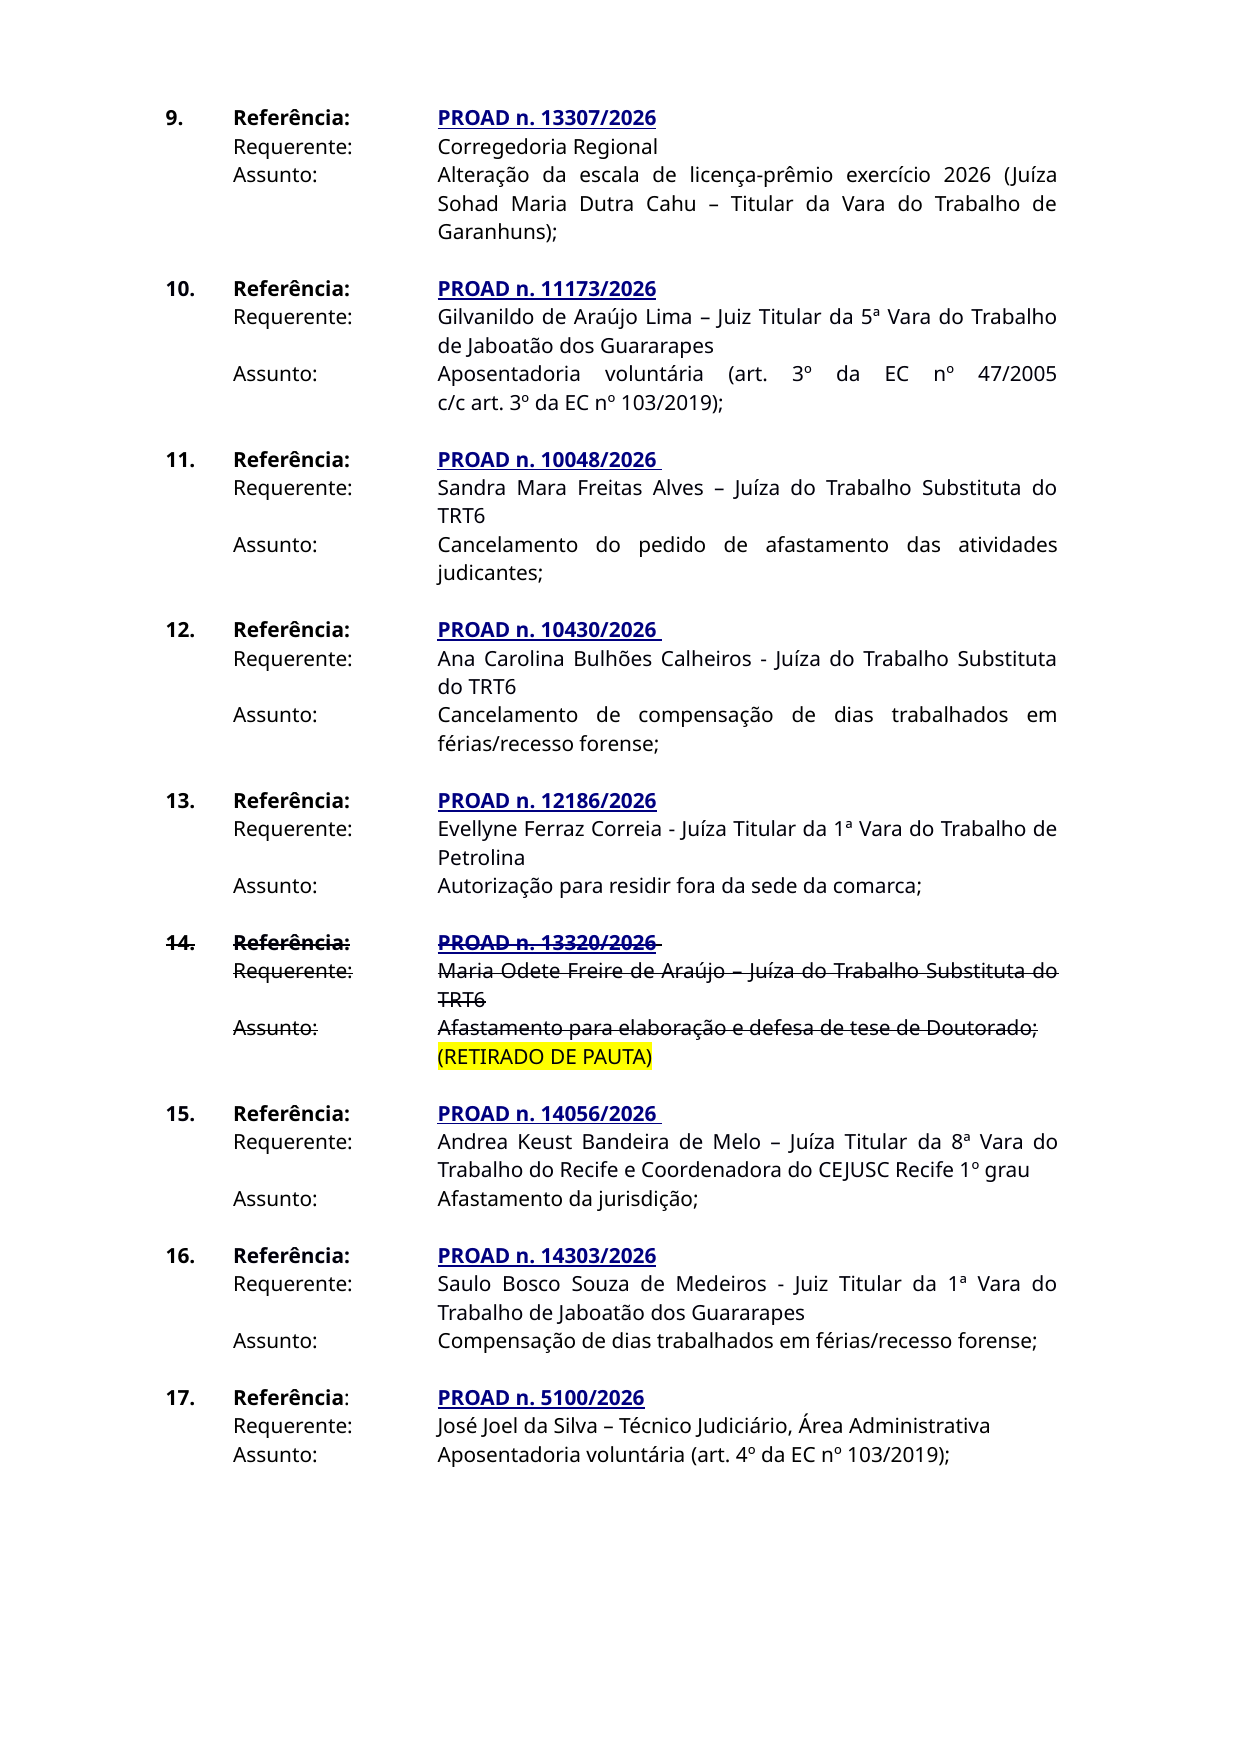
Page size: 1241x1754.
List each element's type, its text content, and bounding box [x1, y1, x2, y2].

table_cell 17. [154, 1383, 222, 1497]
table_cell PROAD n. 5100/2026 [426, 1383, 1069, 1412]
table_cell Corregedoria Regional [426, 132, 1069, 160]
table_cell Requerente: [222, 303, 426, 359]
table_cell PROAD n. 13307/2026 [426, 104, 1069, 132]
table_cell Assunto: [222, 871, 426, 928]
table_cell Compensação de dias trabalhados em férias/recesso forense; [426, 1326, 1069, 1383]
table_cell Requerente: [222, 957, 426, 1013]
table_cell Referência: [222, 445, 426, 473]
table_cell Requerente: [222, 644, 426, 701]
table_cell Referência: [222, 1383, 426, 1412]
table_cell Assunto: [222, 701, 426, 786]
table_cell Aposentadoria voluntária (art. 3º da EC nº 47/2005 c/c art. 3º da EC nº 103/2019); [426, 359, 1069, 445]
table_cell Saulo Bosco Souza de Medeiros - Juiz Titular da 1ª Vara do Trabalho de Jaboatão dos Guararapes [426, 1269, 1069, 1326]
table_cell Cancelamento de compensação de dias trabalhados em férias/recesso forense; [426, 701, 1069, 786]
table_cell Assunto: [222, 530, 426, 615]
table_cell Sandra Mara Freitas Alves – Juíza do Trabalho Substituta do TRT6 [426, 473, 1069, 530]
table_cell Requerente: [222, 1412, 426, 1440]
table_cell Requerente: [222, 1269, 426, 1326]
table_cell Assunto: [222, 160, 426, 274]
table_cell Afastamento para elaboração e defesa de tese de Doutorado; (RETIRADO DE PAUTA) [426, 1014, 1069, 1099]
table_cell 11. [154, 445, 222, 615]
table_cell PROAD n. 11173/2026 [426, 274, 1069, 302]
table_cell PROAD n. 10430/2026 [426, 615, 1069, 644]
table_cell PROAD n. 13320/2026 [426, 928, 1069, 957]
table_cell Assunto: [222, 1326, 426, 1383]
table_cell Referência: [222, 786, 426, 814]
table_cell 15. [154, 1099, 222, 1241]
table_cell Referência: [222, 274, 426, 302]
table_cell 12. [154, 615, 222, 786]
table_cell Assunto: [222, 1014, 426, 1099]
table_cell Requerente: [222, 132, 426, 160]
table_cell 10. [154, 274, 222, 445]
table_cell Requerente: [222, 473, 426, 530]
table_cell 16. [154, 1241, 222, 1383]
table_cell Cancelamento do pedido de afastamento das atividades judicantes; [426, 530, 1069, 615]
table_cell Referência: [222, 1241, 426, 1269]
table_cell Andrea Keust Bandeira de Melo – Juíza Titular da 8ª Vara do Trabalho do Recife e Coordenadora do CEJUSC Recife 1º grau [426, 1127, 1069, 1184]
table_cell Assunto: [222, 359, 426, 445]
table_cell Requerente: [222, 814, 426, 871]
table_cell Gilvanildo de Araújo Lima – Juiz Titular da 5ª Vara do Trabalho de Jaboatão dos Guararapes [426, 303, 1069, 359]
table_cell PROAD n. 12186/2026 [426, 786, 1069, 814]
table_cell Assunto: [222, 1440, 426, 1497]
table_cell Referência: [222, 928, 426, 957]
table_cell Maria Odete Freire de Araújo – Juíza do Trabalho Substituta do TRT6 [426, 957, 1069, 1013]
table_cell Autorização para residir fora da sede da comarca; [426, 871, 1069, 928]
table_cell 13. [154, 786, 222, 928]
table_cell Referência: [222, 1099, 426, 1127]
table_cell Assunto: [222, 1184, 426, 1241]
table_cell Referência: [222, 615, 426, 644]
table_cell PROAD n. 14303/2026 [426, 1241, 1069, 1269]
table_cell 14. [154, 928, 222, 1099]
table_cell Afastamento da jurisdição; [426, 1184, 1069, 1241]
table_cell Referência: [222, 104, 426, 132]
table_cell Ana Carolina Bulhões Calheiros - Juíza do Trabalho Substituta do TRT6 [426, 644, 1069, 701]
table_cell Aposentadoria voluntária (art. 4º da EC nº 103/2019); [426, 1440, 1069, 1497]
table_cell Alteração da escala de licença-prêmio exercício 2026 (Juíza Sohad Maria Dutra Cahu – Titular da Vara do Trabalho de Garanhuns); [426, 160, 1069, 274]
table_cell PROAD n. 14056/2026 [426, 1099, 1069, 1127]
table_cell Evellyne Ferraz Correia - Juíza Titular da 1ª Vara do Trabalho de Petrolina [426, 814, 1069, 871]
table_cell 9. [154, 104, 222, 274]
table_cell PROAD n. 10048/2026 [426, 445, 1069, 473]
table_cell Requerente: [222, 1127, 426, 1184]
table_cell José Joel da Silva – Técnico Judiciário, Área Administrativa [426, 1412, 1069, 1440]
